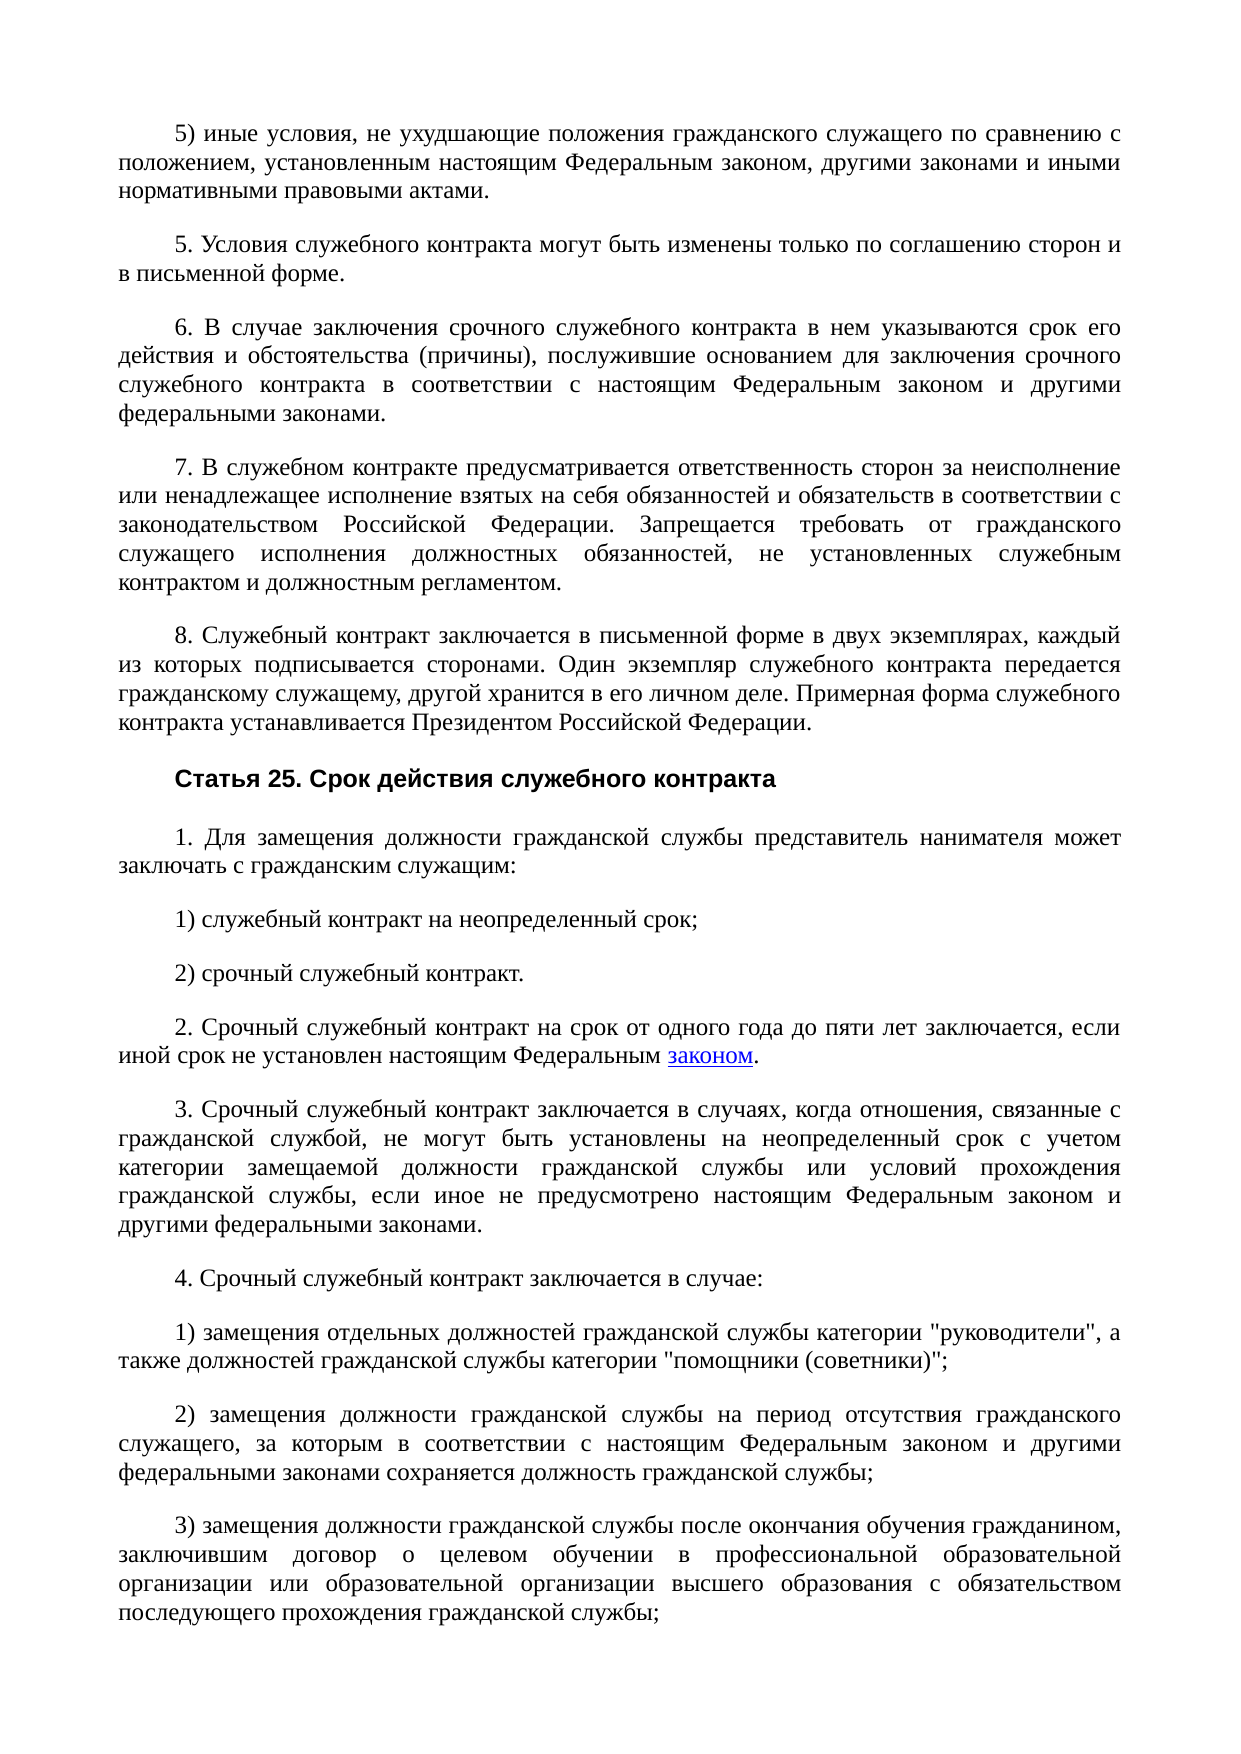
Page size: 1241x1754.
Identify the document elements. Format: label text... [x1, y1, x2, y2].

text 4. Срочный служебный контракт заключается в случае: [118, 1263, 1122, 1292]
text 6. В случае заключения срочного служебного контракта в нем указываются срок его действия и обстоятельства (причины), послужившие основанием для заключения срочного служебного контракта в соответствии с настоящим Федеральным законом и другими федеральными законами. [118, 312, 1122, 427]
text 3) замещения должности гражданской службы после окончания обучения гражданином, заключившим договор о целевом обучении в профессиональной образовательной организации или образовательной организации высшего образования с обязательством последующего прохождения гражданской службы; [118, 1511, 1122, 1626]
text 2. Срочный служебный контракт на срок от одного года до пяти лет заключается, если иной срок не установлен настоящим Федеральным законом. [118, 1012, 1122, 1069]
text 1) служебный контракт на неопределенный срок; [118, 904, 1122, 933]
text 5. Условия служебного контракта могут быть изменены только по соглашению сторон и в письменной форме. [118, 229, 1122, 287]
title Статья 25. Срок действия служебного контракта [118, 764, 1122, 793]
text 7. В служебном контракте предусматривается ответственность сторон за неисполнение или ненадлежащее исполнение взятых на себя обязанностей и обязательств в соответствии с законодательством Российской Федерации. Запрещается требовать от гражданского служащего исполнения должностных обязанностей, не установленных служебным контрактом и должностным регламентом. [118, 452, 1122, 596]
text 2) замещения должности гражданской службы на период отсутствия гражданского служащего, за которым в соответствии с настоящим Федеральным законом и другими федеральными законами сохраняется должность гражданской службы; [118, 1399, 1122, 1486]
text 5) иные условия, не ухудшающие положения гражданского служащего по сравнению с положением, установленным настоящим Федеральным законом, другими законами и иными нормативными правовыми актами. [118, 118, 1122, 204]
text 1) замещения отдельных должностей гражданской службы категории "руководители", а также должностей гражданской службы категории "помощники (советники)"; [118, 1317, 1122, 1374]
text 8. Служебный контракт заключается в письменной форме в двух экземплярах, каждый из которых подписывается сторонами. Один экземпляр служебного контракта передается гражданскому служащему, другой хранится в его личном деле. Примерная форма служебного контракта устанавливается Президентом Российской Федерации. [118, 621, 1122, 736]
text 2) срочный служебный контракт. [118, 958, 1122, 987]
text 3. Срочный служебный контракт заключается в случаях, когда отношения, связанные с гражданской службой, не могут быть установлены на неопределенный срок с учетом категории замещаемой должности гражданской службы или условий прохождения гражданской службы, если иное не предусмотрено настоящим Федеральным законом и другими федеральными законами. [118, 1094, 1122, 1238]
text 1. Для замещения должности гражданской службы представитель нанимателя может заключать с гражданским служащим: [118, 822, 1122, 879]
